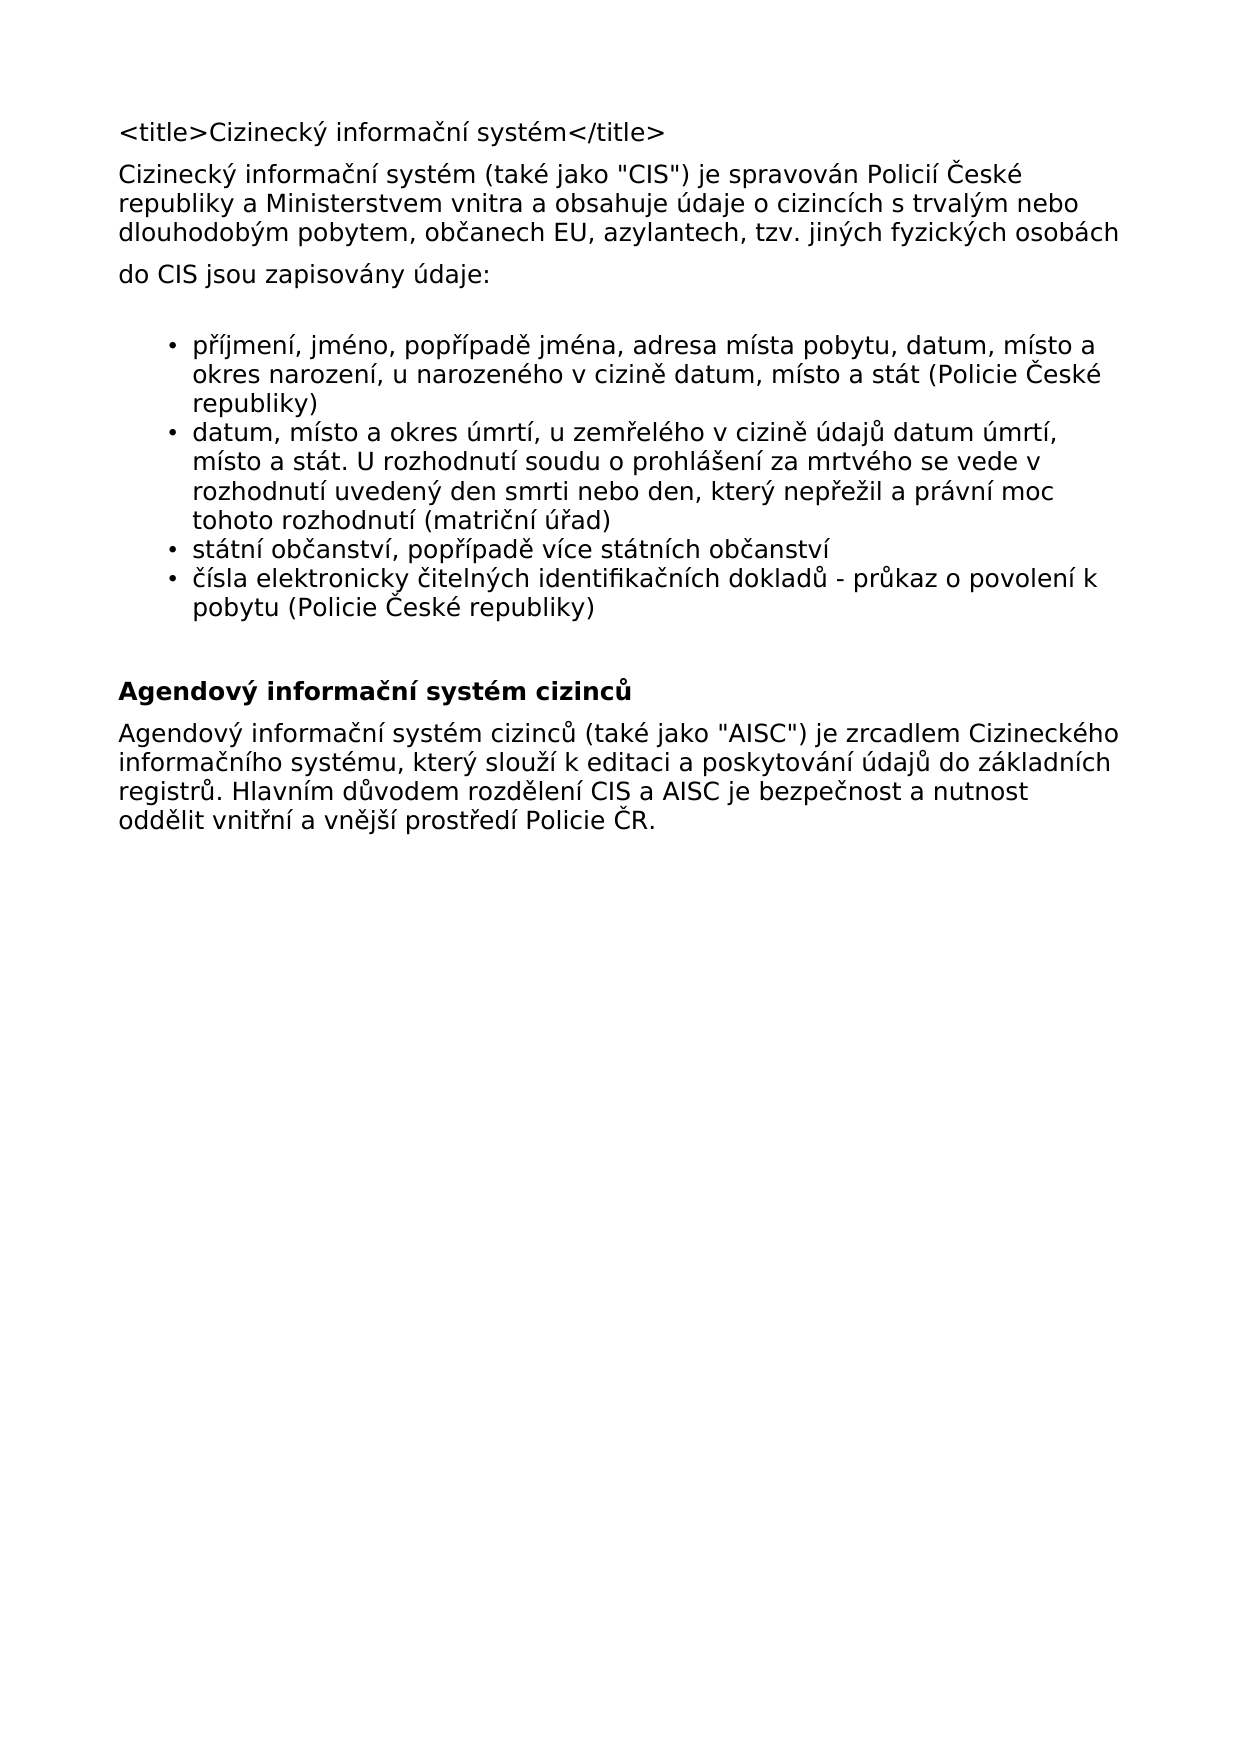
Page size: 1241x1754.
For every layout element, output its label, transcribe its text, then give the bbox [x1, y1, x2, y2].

subtitle Agendový informační systém cizinců [118, 677, 1122, 706]
list státní občanství, popřípadě více státních občanství [177, 535, 1122, 564]
text Cizinecký informační systém (také jako "CIS") je spravován Policií České republiky a Ministerstvem vnitra a obsahuje údaje o cizincích s trvalým nebo dlouhodobým pobytem, občanech EU, azylantech, tzv. jiných fyzických osobách [118, 160, 1122, 247]
text <title>Cizinecký informační systém</title> [118, 118, 1122, 147]
list čísla elektronicky čitelných identifikačních dokladů - průkaz o povolení k pobytu (Policie České republiky) [177, 564, 1122, 623]
list datum, místo a okres úmrtí, u zemřelého v cizině údajů datum úmrtí, místo a stát. U rozhodnutí soudu o prohlášení za mrtvého se vede v rozhodnutí uvedený den smrti nebo den, který nepřežil a právní moc tohoto rozhodnutí (matriční úřad) [177, 418, 1122, 535]
list příjmení, jméno, popřípadě jména, adresa místa pobytu, datum, místo a okres narození, u narozeného v cizině datum, místo a stát (Policie České republiky) [177, 331, 1122, 418]
text Agendový informační systém cizinců (také jako "AISC") je zrcadlem Cizineckého informačního systému, který slouží k editaci a poskytování údajů do základních registrů. Hlavním důvodem rozdělení CIS a AISC je bezpečnost a nutnost oddělit vnitřní a vnější prostředí Policie ČR. [118, 719, 1122, 835]
text do CIS jsou zapisovány údaje: [118, 260, 1122, 289]
